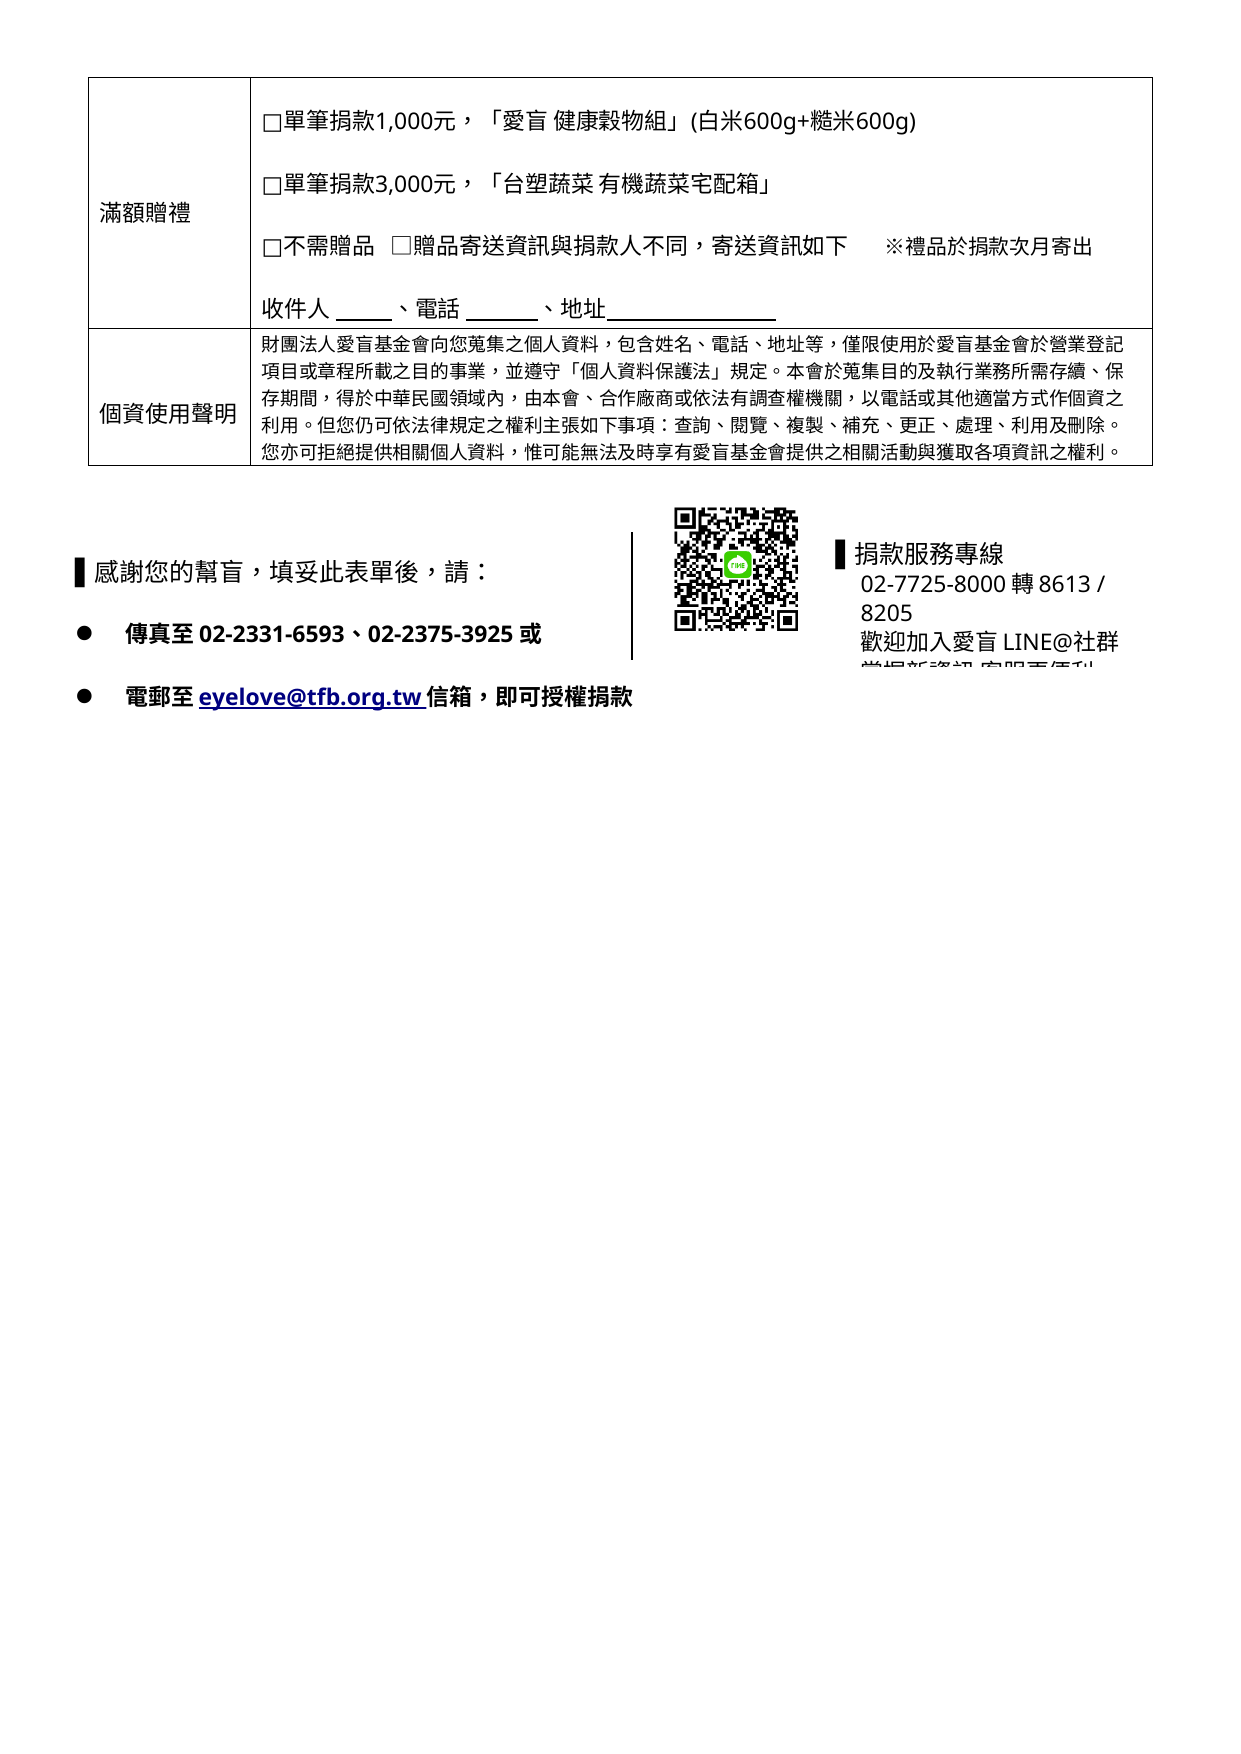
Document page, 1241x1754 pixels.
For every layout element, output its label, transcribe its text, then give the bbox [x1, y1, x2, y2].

text ▌感謝您的幫盲，填妥此表單後，請： [813, 529, 1165, 674]
table_cell □單筆捐款1,000元，「愛盲 健康穀物組」(白米600g+糙米600g) □單筆捐款3,000元，「台塑蔬菜 有機蔬菜宅配箱」 □不需贈品 □贈品寄送資訊與捐款人不同，寄送資訊如下 ※禮品於捐款次月寄出 收件人 、電話 、地址 [251, 78, 1152, 328]
list 傳真至 02-2331-6593、02-2375-3925 或 [75, 591, 631, 654]
list [1136, 591, 1165, 654]
table_cell 滿額贈禮 [89, 78, 250, 328]
text 歡迎加入愛盲LINE@社群 [860, 627, 1121, 657]
table_cell 個資使用聲明 [89, 329, 250, 465]
table_cell 財團法人愛盲基金會向您蒐集之個人資料，包含姓名、電話、地址等，僅限使用於愛盲基金會於營業登記項目或章程所載之目的事業，並遵守「個人資料保護法」規定。本會於蒐集目的及執行業務所需存續、保存期間，得於中華民國領域內，由本會、合作廠商或依法有調查權機關，以電話或其他適當方式作個資之利用。但您仍可依法律規定之權利主張如下事項：查詢、閱覽、複製、補充、更正、處理、利用及刪除。您亦可拒絕提供相關個人資料，惟可能無法及時享有愛盲基金會提供之相關活動與獲取各項資訊之權利。 [251, 329, 1152, 465]
text ▌捐款服務專線 [845, 540, 1121, 569]
list [633, 591, 820, 654]
text 02-7725-8000轉8613 / 8205 [860, 569, 1121, 627]
list 電郵至eyelove@tfb.org.tw信箱，即可授權捐款 [75, 654, 1165, 716]
text 掌握新資訊 客服更便利 [860, 657, 1121, 666]
text ▌感謝您的幫盲，填妥此表單後，請： [75, 529, 659, 591]
